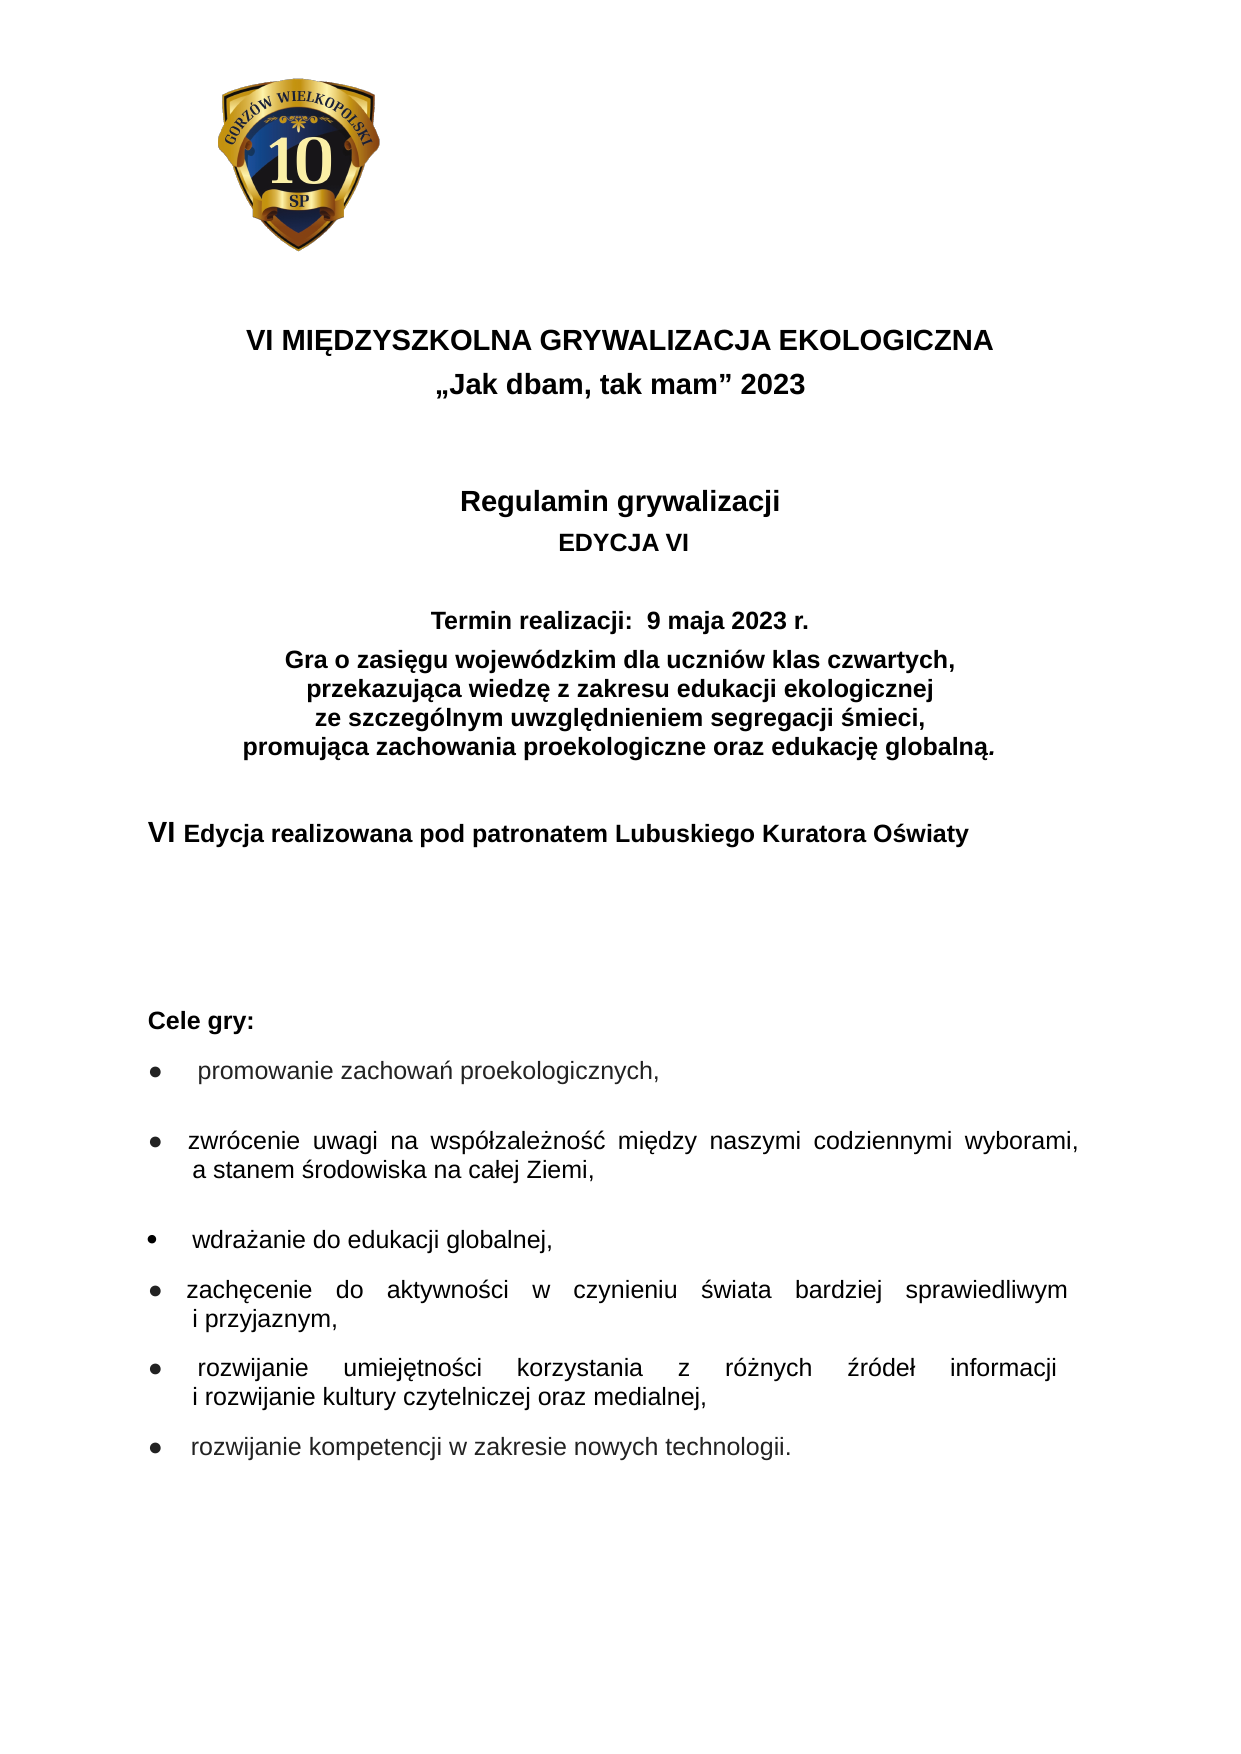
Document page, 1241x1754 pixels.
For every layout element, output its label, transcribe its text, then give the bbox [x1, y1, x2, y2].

text promująca zachowania proekologiczne oraz edukację globalną. [148, 732, 1093, 761]
text Termin realizacji: 9 maja 2023 r. [148, 606, 1093, 635]
text ● rozwijanie kompetencji w zakresie nowych technologii. [148, 1432, 1093, 1460]
text ● rozwijanie umiejętności korzystania z różnych źródeł informacji i rozwijanie kultury czytelniczej oraz medialnej, [148, 1353, 1093, 1411]
text „Jak dbam, tak mam” 2023 [148, 367, 1093, 401]
text ● zwrócenie uwagi na współzależność między naszymi codziennymi wyborami, a stanem środowiska na całej Ziemi, [148, 1126, 1093, 1184]
list wdrażanie do edukacji globalnej, [148, 1225, 1093, 1254]
text ● zachęcenie do aktywności w czynieniu świata bardziej sprawiedliwym i przyjaznym, [148, 1275, 1093, 1332]
text Regulamin grywalizacji [148, 484, 1093, 518]
text Gra o zasięgu wojewódzkim dla uczniów klas czwartych, przekazująca wiedzę z zakresu edukacji ekologicznej ze szczególnym uwzględnieniem segregacji śmieci, [148, 646, 1093, 732]
text VI Edycja realizowana pod patronatem Lubuskiego Kuratora Oświaty [148, 815, 1093, 848]
text EDYCJA VI [148, 528, 1093, 557]
text Cele gry: [148, 1006, 1093, 1035]
text VI MIĘDZYSZKOLNA GRYWALIZACJA EKOLOGICZNA [148, 323, 1093, 357]
text ● promowanie zachowań proekologicznych, [148, 1056, 1093, 1084]
